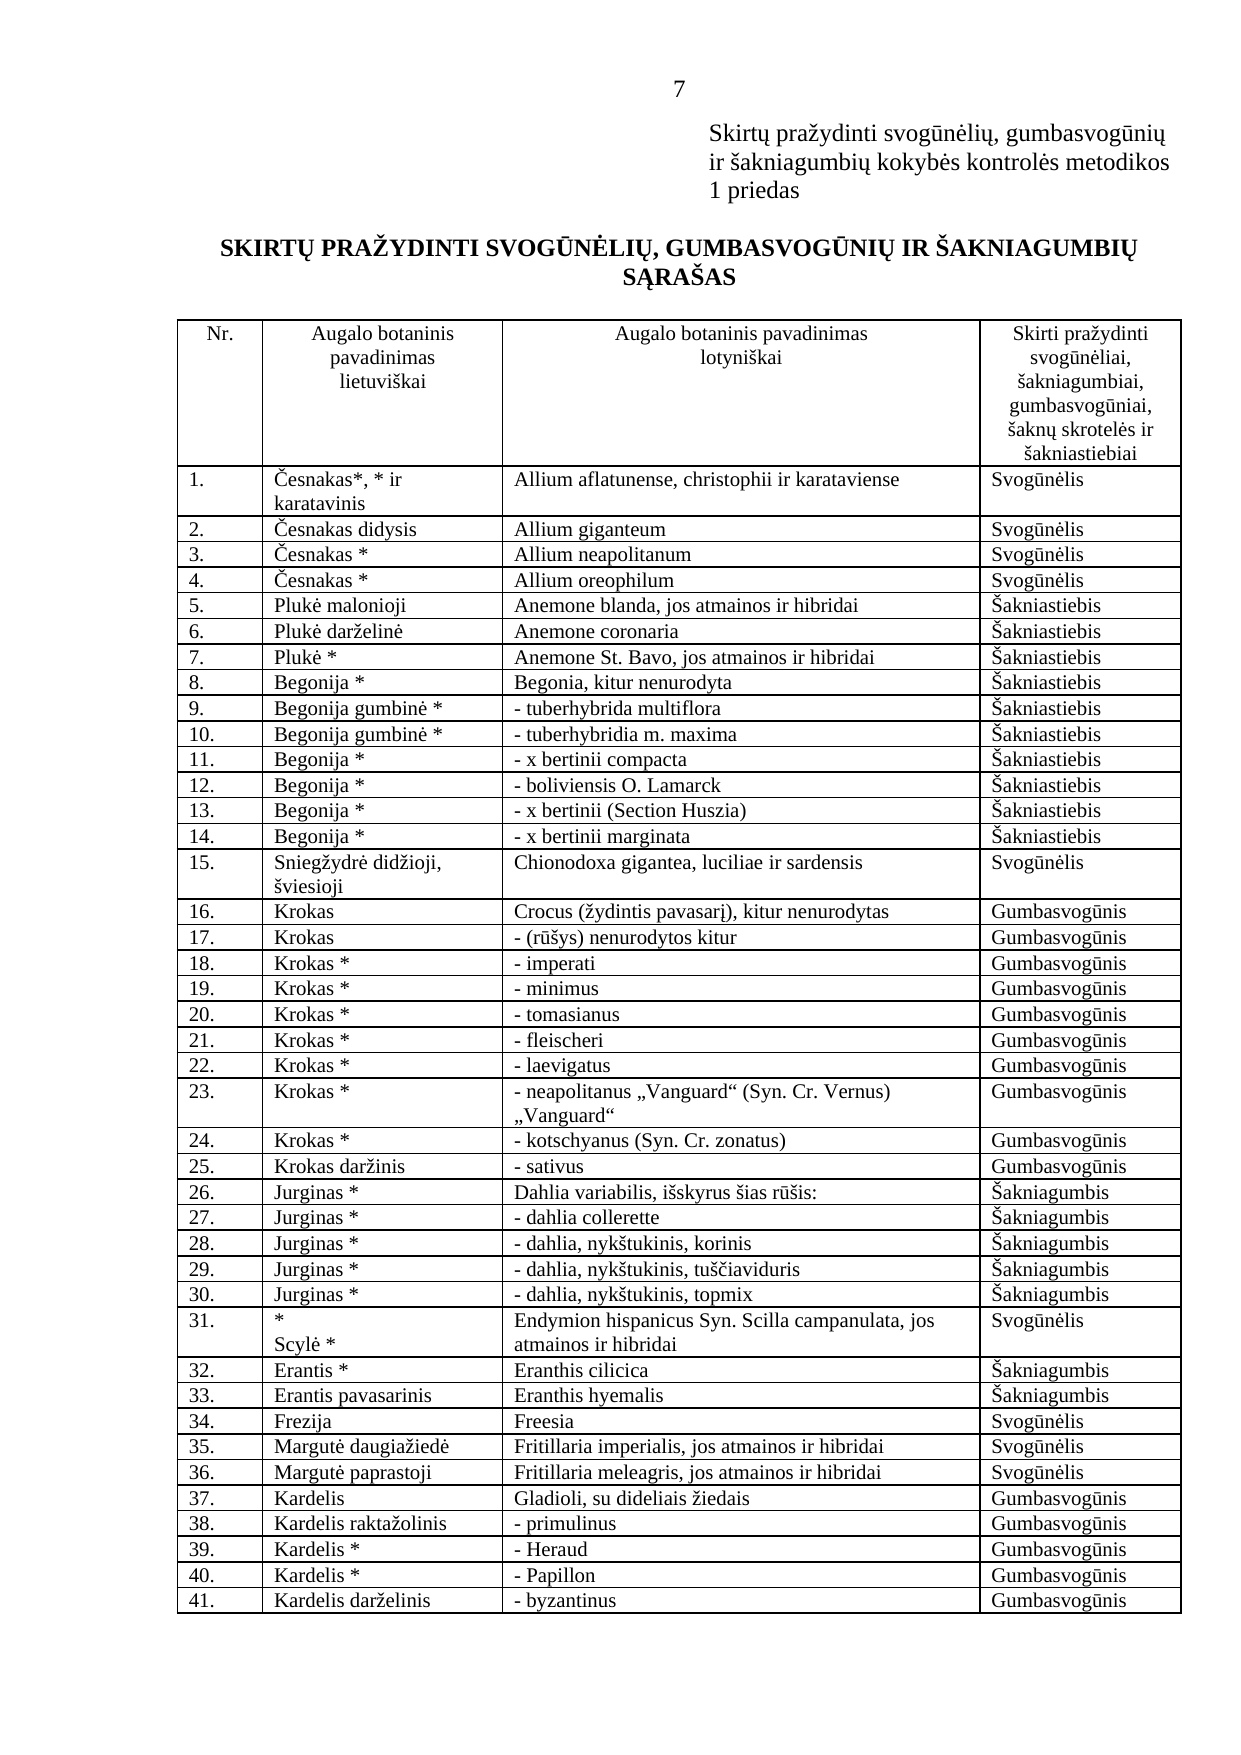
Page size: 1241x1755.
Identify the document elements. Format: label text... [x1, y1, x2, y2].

table_cell 24. [178, 1128, 262, 1152]
table_cell - x bertinii (Section Huszia) [503, 798, 979, 822]
table_cell Česnakas * [263, 568, 502, 592]
table_cell Gumbasvogūnis [981, 1079, 1180, 1127]
table_cell - boliviensis O. Lamarck [503, 773, 979, 797]
table_cell Fritillaria meleagris, jos atmainos ir hibridai [503, 1460, 979, 1484]
table_cell Plukė darželinė [263, 619, 502, 643]
table_cell Šakniastiebis [981, 593, 1180, 617]
table_cell Chionodoxa gigantea, luciliae ir sardensis [503, 850, 979, 898]
table_cell Krokas * [263, 951, 502, 975]
table_cell Svogūnėlis [981, 1308, 1180, 1356]
table_cell Gumbasvogūnis [981, 1053, 1180, 1077]
table_cell Erantis pavasarinis [263, 1383, 502, 1407]
table_cell Plukė * [263, 645, 502, 669]
table_cell Svogūnėlis [981, 1435, 1180, 1458]
table_cell Freesia [503, 1409, 979, 1433]
table_cell 33. [178, 1383, 262, 1407]
table_cell 1. [178, 467, 262, 515]
table_cell Margutė paprastoji [263, 1460, 502, 1484]
table_cell Kardelis [263, 1486, 502, 1510]
table_header Augalo botaninis pavadinimas lotyniškai [503, 321, 979, 465]
table_cell Kardelis darželinis [263, 1588, 502, 1612]
table_cell - neapolitanus „Vanguard“ (Syn. Cr. Vernus) „Vanguard“ [503, 1079, 979, 1127]
table_cell - minimus [503, 976, 979, 1000]
table_cell Krokas [263, 900, 502, 923]
table_cell 3. [178, 542, 262, 566]
table_cell 16. [178, 900, 262, 923]
table_cell Jurginas * [263, 1231, 502, 1255]
table_cell Jurginas * [263, 1205, 502, 1229]
table_cell Allium giganteum [503, 517, 979, 541]
table_cell - fleischeri [503, 1028, 979, 1052]
table_cell Šakniastiebis [981, 773, 1180, 797]
table_cell Gumbasvogūnis [981, 976, 1180, 1000]
table_cell Anemone blanda, jos atmainos ir hibridai [503, 593, 979, 617]
table_cell Jurginas * [263, 1180, 502, 1204]
table_cell Šakniagumbis [981, 1358, 1180, 1382]
table_cell Šakniastiebis [981, 619, 1180, 643]
text SKIRTŲ PRAŽYDINTI SVOGŪNĖLIŲ, GUMBASVOGŪNIŲ IR ŠAKNIAGUMBIŲ SĄRAŠAS [177, 233, 1181, 291]
table_cell 29. [178, 1257, 262, 1281]
text Skirtų pražydinti svogūnėlių, gumbasvogūnių [177, 118, 1181, 147]
table_header Nr. [178, 321, 262, 465]
table_cell Krokas * [263, 1002, 502, 1026]
table_cell Šakniastiebis [981, 798, 1180, 822]
table_cell Svogūnėlis [981, 467, 1180, 515]
table_cell 8. [178, 670, 262, 694]
table_cell 11. [178, 747, 262, 771]
table_header Augalo botaninis pavadinimas lietuviškai [263, 321, 502, 465]
table_cell 22. [178, 1053, 262, 1077]
table_cell - tuberhybridia m. maxima [503, 722, 979, 746]
table_cell Krokas * [263, 1079, 502, 1127]
table_cell Gumbasvogūnis [981, 1563, 1180, 1587]
table_cell Šakniagumbis [981, 1180, 1180, 1204]
table_cell 4. [178, 568, 262, 592]
table_cell Crocus (žydintis pavasarį), kitur nenurodytas [503, 900, 979, 923]
table_cell 21. [178, 1028, 262, 1052]
table_cell Gumbasvogūnis [981, 951, 1180, 975]
table_cell Krokas [263, 925, 502, 949]
table_cell 5. [178, 593, 262, 617]
table_cell Šakniagumbis [981, 1383, 1180, 1407]
table_cell 18. [178, 951, 262, 975]
table_cell Krokas * [263, 1028, 502, 1052]
table_cell Frezija [263, 1409, 502, 1433]
table_cell Fritillaria imperialis, jos atmainos ir hibridai [503, 1435, 979, 1458]
table_cell Margutė daugiažiedė [263, 1435, 502, 1458]
table_cell Erantis * [263, 1358, 502, 1382]
table_cell Krokas * [263, 976, 502, 1000]
table_cell Begonija * [263, 824, 502, 848]
table_cell Gumbasvogūnis [981, 1128, 1180, 1152]
table_cell Begonija gumbinė * [263, 696, 502, 720]
table_cell - imperati [503, 951, 979, 975]
table_cell 23. [178, 1079, 262, 1127]
table_cell 27. [178, 1205, 262, 1229]
table_cell 2. [178, 517, 262, 541]
table_cell 6. [178, 619, 262, 643]
table_cell 10. [178, 722, 262, 746]
table_cell Allium oreophilum [503, 568, 979, 592]
table_cell Šakniastiebis [981, 696, 1180, 720]
table_cell - dahlia, nykštukinis, topmix [503, 1282, 979, 1306]
table_cell - dahlia, nykštukinis, korinis [503, 1231, 979, 1255]
table_cell Svogūnėlis [981, 1409, 1180, 1433]
table_cell 9. [178, 696, 262, 720]
table_cell - primulinus [503, 1511, 979, 1535]
table_cell Svogūnėlis [981, 542, 1180, 566]
table_cell 38. [178, 1511, 262, 1535]
table_cell Begonija * [263, 773, 502, 797]
text ir šakniagumbių kokybės kontrolės metodikos [177, 147, 1181, 176]
table_cell Svogūnėlis [981, 850, 1180, 898]
table_cell 13. [178, 798, 262, 822]
table_cell 31. [178, 1308, 262, 1356]
table_cell Krokas * [263, 1128, 502, 1152]
table_cell Gumbasvogūnis [981, 1486, 1180, 1510]
table_cell Anemone St. Bavo, jos atmainos ir hibridai [503, 645, 979, 669]
table_cell - (rūšys) nenurodytos kitur [503, 925, 979, 949]
table_cell 37. [178, 1486, 262, 1510]
table_cell Šakniastiebis [981, 645, 1180, 669]
table_cell Jurginas * [263, 1257, 502, 1281]
table_cell Šakniastiebis [981, 747, 1180, 771]
table_cell 41. [178, 1588, 262, 1612]
table_cell Jurginas * [263, 1282, 502, 1306]
table_cell - sativus [503, 1154, 979, 1178]
table_cell Begonija * [263, 747, 502, 771]
table_header Skirti pražydinti svogūnėliai, šakniagumbiai, gumbasvogūniai, šaknų skrotelės ir šakniastiebiai [981, 321, 1180, 465]
table_cell 17. [178, 925, 262, 949]
table_cell 35. [178, 1435, 262, 1458]
table_cell - x bertinii compacta [503, 747, 979, 771]
table_cell Gumbasvogūnis [981, 1537, 1180, 1561]
table_cell Gumbasvogūnis [981, 1588, 1180, 1612]
table_cell - tuberhybrida multiflora [503, 696, 979, 720]
table_cell Begonija * [263, 798, 502, 822]
table_cell Gumbasvogūnis [981, 1028, 1180, 1052]
table_cell 36. [178, 1460, 262, 1484]
table_cell Šakniastiebis [981, 670, 1180, 694]
table_cell Allium aflatunense, christophii ir karataviense [503, 467, 979, 515]
table_cell 28. [178, 1231, 262, 1255]
table_cell - Papillon [503, 1563, 979, 1587]
table_cell 26. [178, 1180, 262, 1204]
table_cell 12. [178, 773, 262, 797]
table_cell Begonia, kitur nenurodyta [503, 670, 979, 694]
table_cell Šakniagumbis [981, 1205, 1180, 1229]
table_cell Eranthis cilicica [503, 1358, 979, 1382]
table_cell 34. [178, 1409, 262, 1433]
table_cell Allium neapolitanum [503, 542, 979, 566]
table_cell Gumbasvogūnis [981, 1002, 1180, 1026]
table_cell Šakniagumbis [981, 1231, 1180, 1255]
table_cell Gladioli, su dideliais žiedais [503, 1486, 979, 1510]
table_cell - x bertinii marginata [503, 824, 979, 848]
table_cell - dahlia collerette [503, 1205, 979, 1229]
table_cell Šakniagumbis [981, 1257, 1180, 1281]
table_cell Kardelis * [263, 1537, 502, 1561]
table_cell 15. [178, 850, 262, 898]
table_cell 32. [178, 1358, 262, 1382]
table_cell Svogūnėlis [981, 1460, 1180, 1484]
table_cell - kotschyanus (Syn. Cr. zonatus) [503, 1128, 979, 1152]
table_cell 40. [178, 1563, 262, 1587]
table_cell Gumbasvogūnis [981, 900, 1180, 923]
table_cell - laevigatus [503, 1053, 979, 1077]
table_cell 14. [178, 824, 262, 848]
table_cell 30. [178, 1282, 262, 1306]
table_cell 7. [178, 645, 262, 669]
table_cell Šakniastiebis [981, 722, 1180, 746]
table_cell Česnakas * [263, 542, 502, 566]
table_cell Sniegžydrė didžioji, šviesioji [263, 850, 502, 898]
text 1 priedas [177, 176, 1181, 204]
table_cell Šakniagumbis [981, 1282, 1180, 1306]
table_cell 19. [178, 976, 262, 1000]
table_cell 39. [178, 1537, 262, 1561]
table_cell Gumbasvogūnis [981, 1154, 1180, 1178]
table_cell Česnakas*, * ir karatavinis [263, 467, 502, 515]
table_cell - dahlia, nykštukinis, tuščiaviduris [503, 1257, 979, 1281]
table_cell Krokas daržinis [263, 1154, 502, 1178]
table_cell * Scylė * [263, 1308, 502, 1356]
table_cell Anemone coronaria [503, 619, 979, 643]
table_cell Šakniastiebis [981, 824, 1180, 848]
table_cell Eranthis hyemalis [503, 1383, 979, 1407]
table_cell Begonija gumbinė * [263, 722, 502, 746]
table_cell Gumbasvogūnis [981, 925, 1180, 949]
table_cell Svogūnėlis [981, 568, 1180, 592]
table_cell Kardelis * [263, 1563, 502, 1587]
table_cell Endymion hispanicus Syn. Scilla campanulata, jos atmainos ir hibridai [503, 1308, 979, 1356]
table_cell Kardelis raktažolinis [263, 1511, 502, 1535]
table_cell Gumbasvogūnis [981, 1511, 1180, 1535]
table_cell Česnakas didysis [263, 517, 502, 541]
table_cell Begonija * [263, 670, 502, 694]
table_cell Plukė malonioji [263, 593, 502, 617]
table_cell - tomasianus [503, 1002, 979, 1026]
table_cell 25. [178, 1154, 262, 1178]
table_cell Dahlia variabilis, išskyrus šias rūšis: [503, 1180, 979, 1204]
table_cell - byzantinus [503, 1588, 979, 1612]
table_cell - Heraud [503, 1537, 979, 1561]
table_cell Krokas * [263, 1053, 502, 1077]
table_cell Svogūnėlis [981, 517, 1180, 541]
table_cell 20. [178, 1002, 262, 1026]
